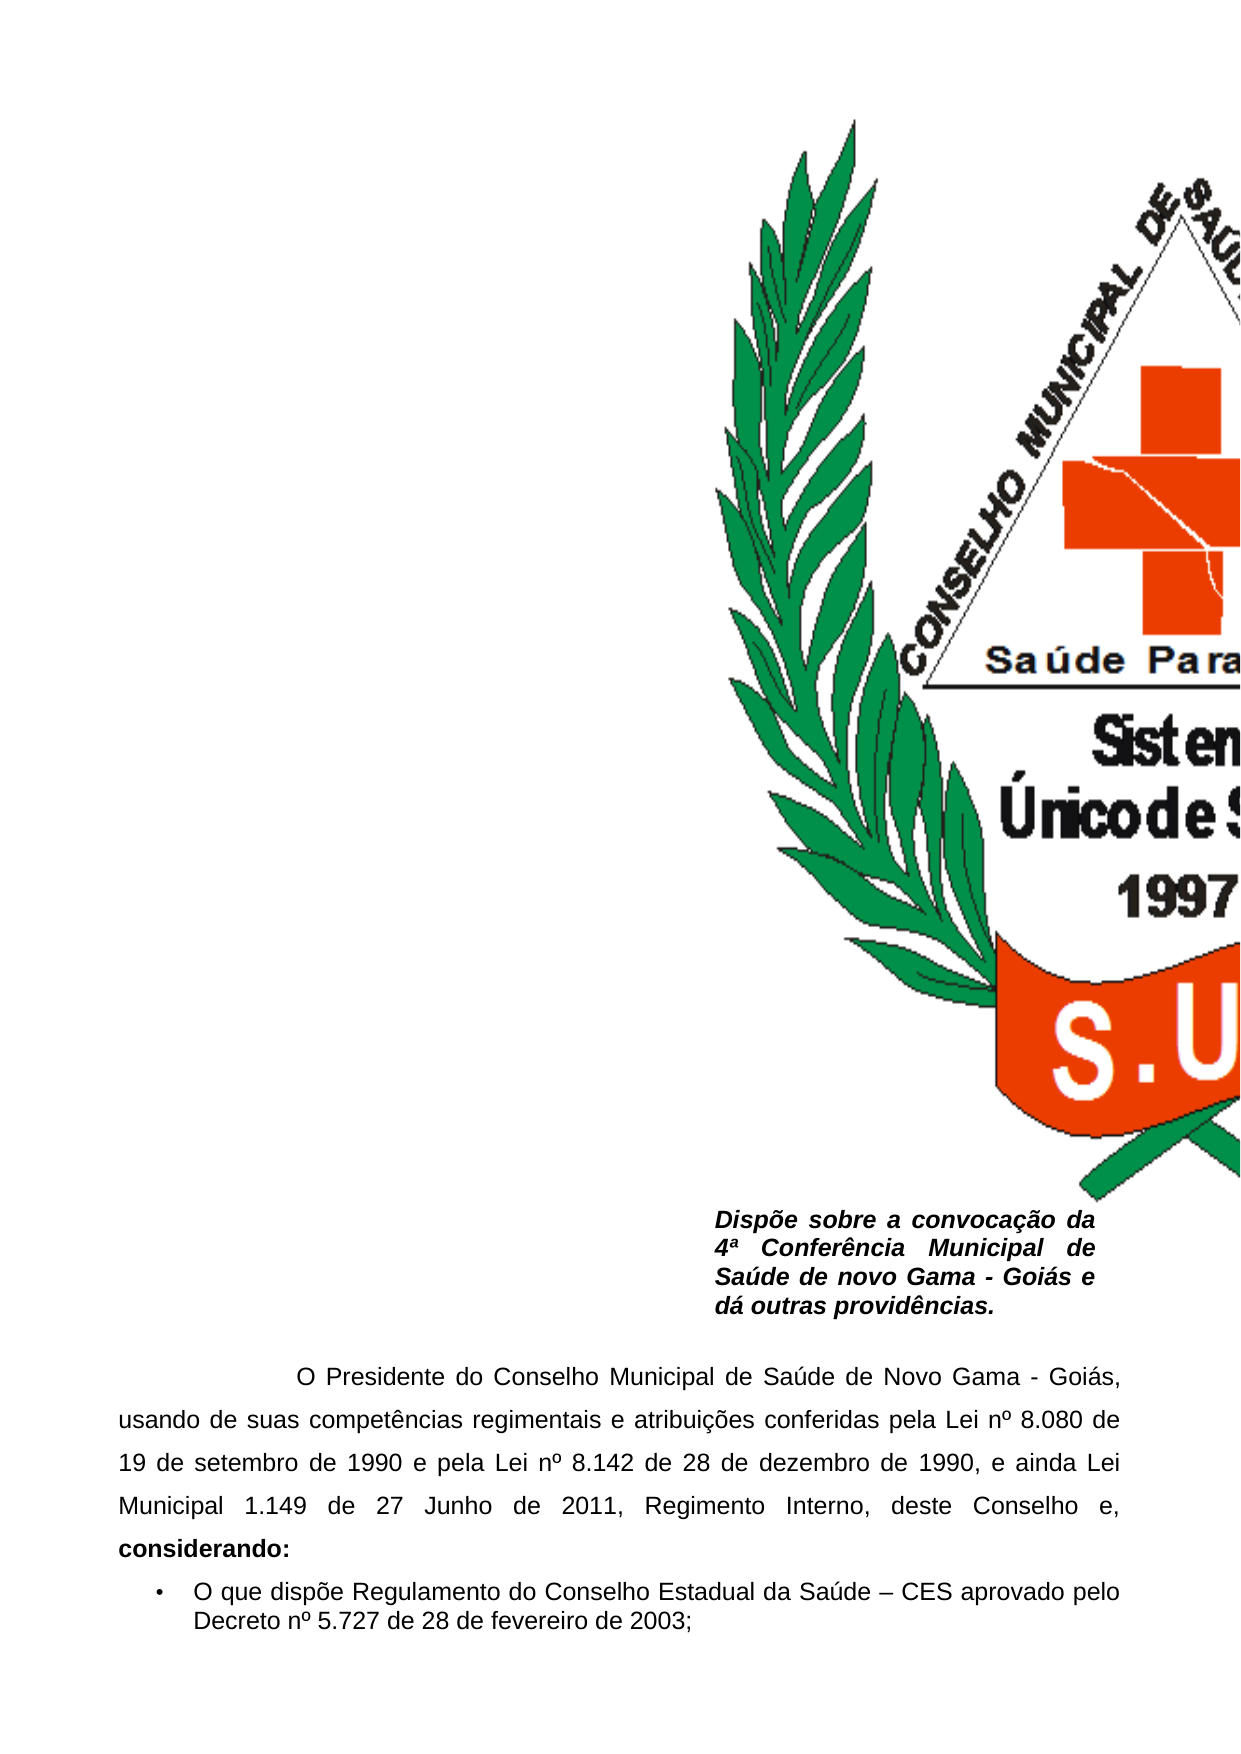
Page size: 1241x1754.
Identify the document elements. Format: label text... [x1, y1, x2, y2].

text O Presidente do Conselho Municipal de Saúde de Novo Gama - Goiás, usando de suas competências regimentais e atribuições conferidas pela Lei nº 8.080 de 19 de setembro de 1990 e pela Lei nº 8.142 de 28 de dezembro de 1990, e ainda Lei Municipal 1.149 de 27 Junho de 2011, Regimento Interno, deste Conselho e, considerando: [118, 1362, 1122, 1563]
text Dispõe sobre a convocação da 4ª Conferência Municipal de Saúde de novo Gama - Goiás e dá outras providências. [714, 1205, 1098, 1320]
list O que dispõe Regulamento do Conselho Estadual da Saúde – CES aprovado pelo Decreto nº 5.727 de 28 de fevereiro de 2003; [156, 1577, 1122, 1635]
